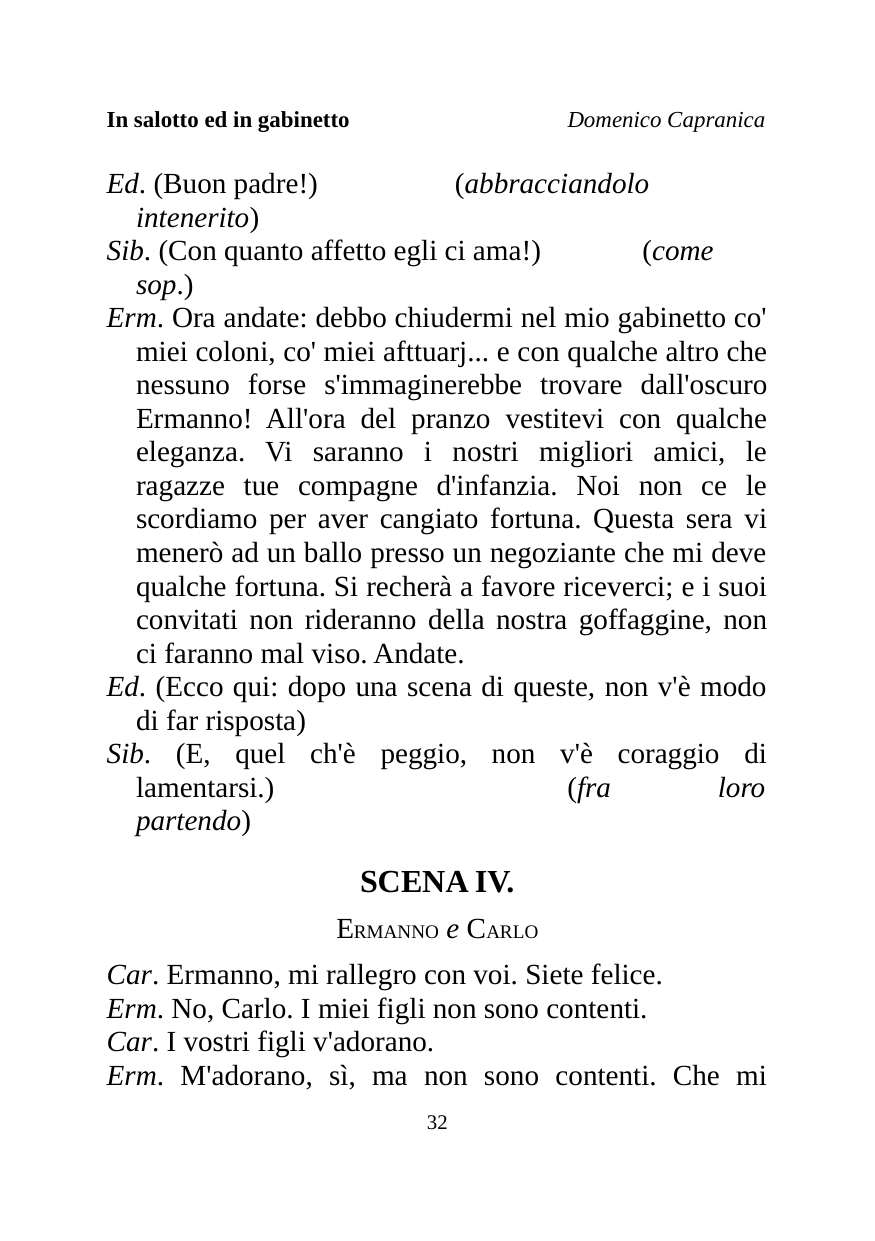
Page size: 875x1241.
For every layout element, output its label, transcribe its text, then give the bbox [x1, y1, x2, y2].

text Car. I vostri figli v'adorano. [106, 1024, 768, 1058]
text Sib. (E, quel ch'è peggio, non v'è coraggio di lamentarsi.) (fra loro partendo) [106, 736, 768, 837]
text Sib. (Con quanto affetto egli ci ama!) (come sop.) [106, 233, 768, 300]
text Car. Ermanno, mi rallegro con voi. Siete felice. [106, 957, 768, 991]
text Erm. Ora andate: debbo chiudermi nel mio gabinetto co' miei coloni, co' miei afttuarj... e con qualche altro che nessuno forse s'immaginerebbe trovare dall'oscuro Ermanno! All'ora del pranzo vestitevi con qualche eleganza. Vi saranno i nostri migliori amici, le ragazze tue compagne d'infanzia. Noi non ce le scordiamo per aver cangiato fortuna. Questa sera vi menerò ad un ballo presso un negoziante che mi deve qualche fortuna. Si recherà a favore riceverci; e i suoi convitati non rideranno della nostra goffaggine, non ci faranno mal viso. Andate. [106, 300, 768, 669]
text Ermanno e Carlo [106, 911, 768, 945]
text Ed. (Ecco qui: dopo una scena di queste, non v'è modo di far risposta) [106, 669, 768, 736]
text Ed. (Buon padre!) (abbracciandolo intenerito) [106, 166, 768, 233]
text Erm. M'adorano, sì, ma non sono contenti. Che mi [106, 1058, 768, 1092]
subtitle SCENA IV. [106, 862, 768, 899]
text Erm. No, Carlo. I miei figli non sono contenti. [106, 991, 768, 1024]
